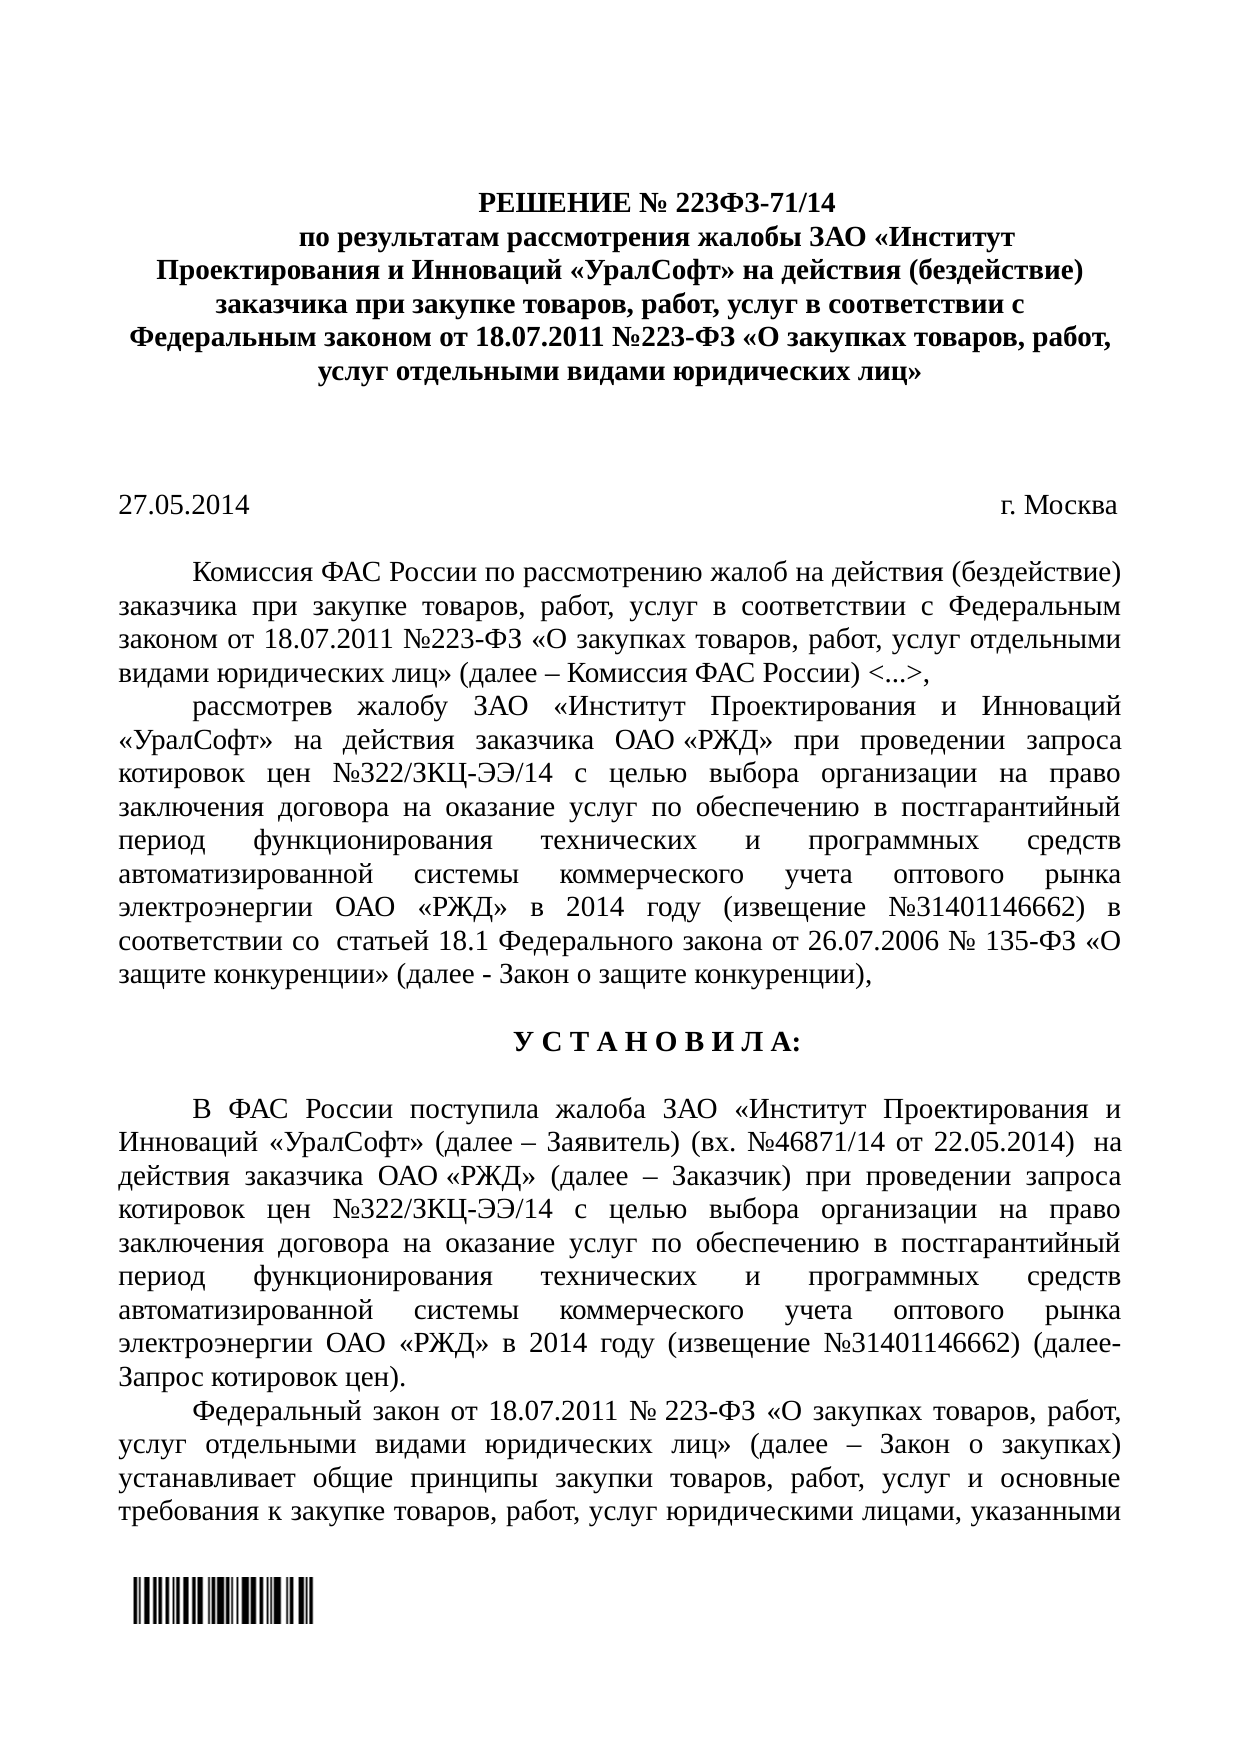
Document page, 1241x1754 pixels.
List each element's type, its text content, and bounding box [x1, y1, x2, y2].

text 27.05.2014 г. Москва [118, 487, 1122, 521]
text Комиссия ФАС России по рассмотрению жалоб на действия (бездействие) заказчика при закупке товаров, работ, услуг в соответствии с Федеральным законом от 18.07.2011 №223-ФЗ «О закупках товаров, работ, услуг отдельными видами юридических лиц» (далее – Комиссия ФАС России) <...>, [118, 554, 1122, 688]
picture [118, 1577, 331, 1624]
text Федеральный закон от 18.07.2011 № 223-ФЗ «О закупках товаров, работ, услуг отдельными видами юридических лиц» (далее – Закон о закупках) устанавливает общие принципы закупки товаров, работ, услуг и основные требования к закупке товаров, работ, услуг юридическими лицами, указанными [118, 1393, 1122, 1527]
text по результатам рассмотрения жалобы ЗАО «Институт Проектирования и Инноваций «УралСофт» на действия (бездействие) заказчика при закупке товаров, работ, услуг в соответствии с Федеральным законом от 18.07.2011 №223-ФЗ «О закупках товаров, работ, услуг отдельными видами юридических лиц» [118, 219, 1122, 386]
text В ФАС России поступила жалоба ЗАО «Институт Проектирования и Инноваций «УралСофт» (далее – Заявитель) (вх. №46871/14 от 22.05.2014) на действия заказчика ОАО «РЖД» (далее – Заказчик) при проведении запроса котировок цен №322/ЗКЦ-ЭЭ/14 с целью выбора организации на право заключения договора на оказание услуг по обеспечению в постгарантийный период функционирования технических и программных средств автоматизированной системы коммерческого учета оптового рынка электроэнергии ОАО «РЖД» в 2014 году (извещение №31401146662) (далее- Запрос котировок цен). [118, 1091, 1122, 1393]
text рассмотрев жалобу ЗАО «Институт Проектирования и Инноваций «УралСофт» на действия заказчика ОАО «РЖД» при проведении запроса котировок цен №322/ЗКЦ-ЭЭ/14 с целью выбора организации на право заключения договора на оказание услуг по обеспечению в постгарантийный период функционирования технических и программных средств автоматизированной системы коммерческого учета оптового рынка электроэнергии ОАО «РЖД» в 2014 году (извещение №31401146662) в соответствии со статьей 18.1 Федерального закона от 26.07.2006 № 135-ФЗ «О защите конкуренции» (далее - Закон о защите конкуренции), [118, 688, 1122, 990]
text У С Т А Н О В И Л А: [118, 1024, 1122, 1057]
text РЕШЕНИЕ № 223ФЗ-71/14 [118, 185, 1122, 219]
